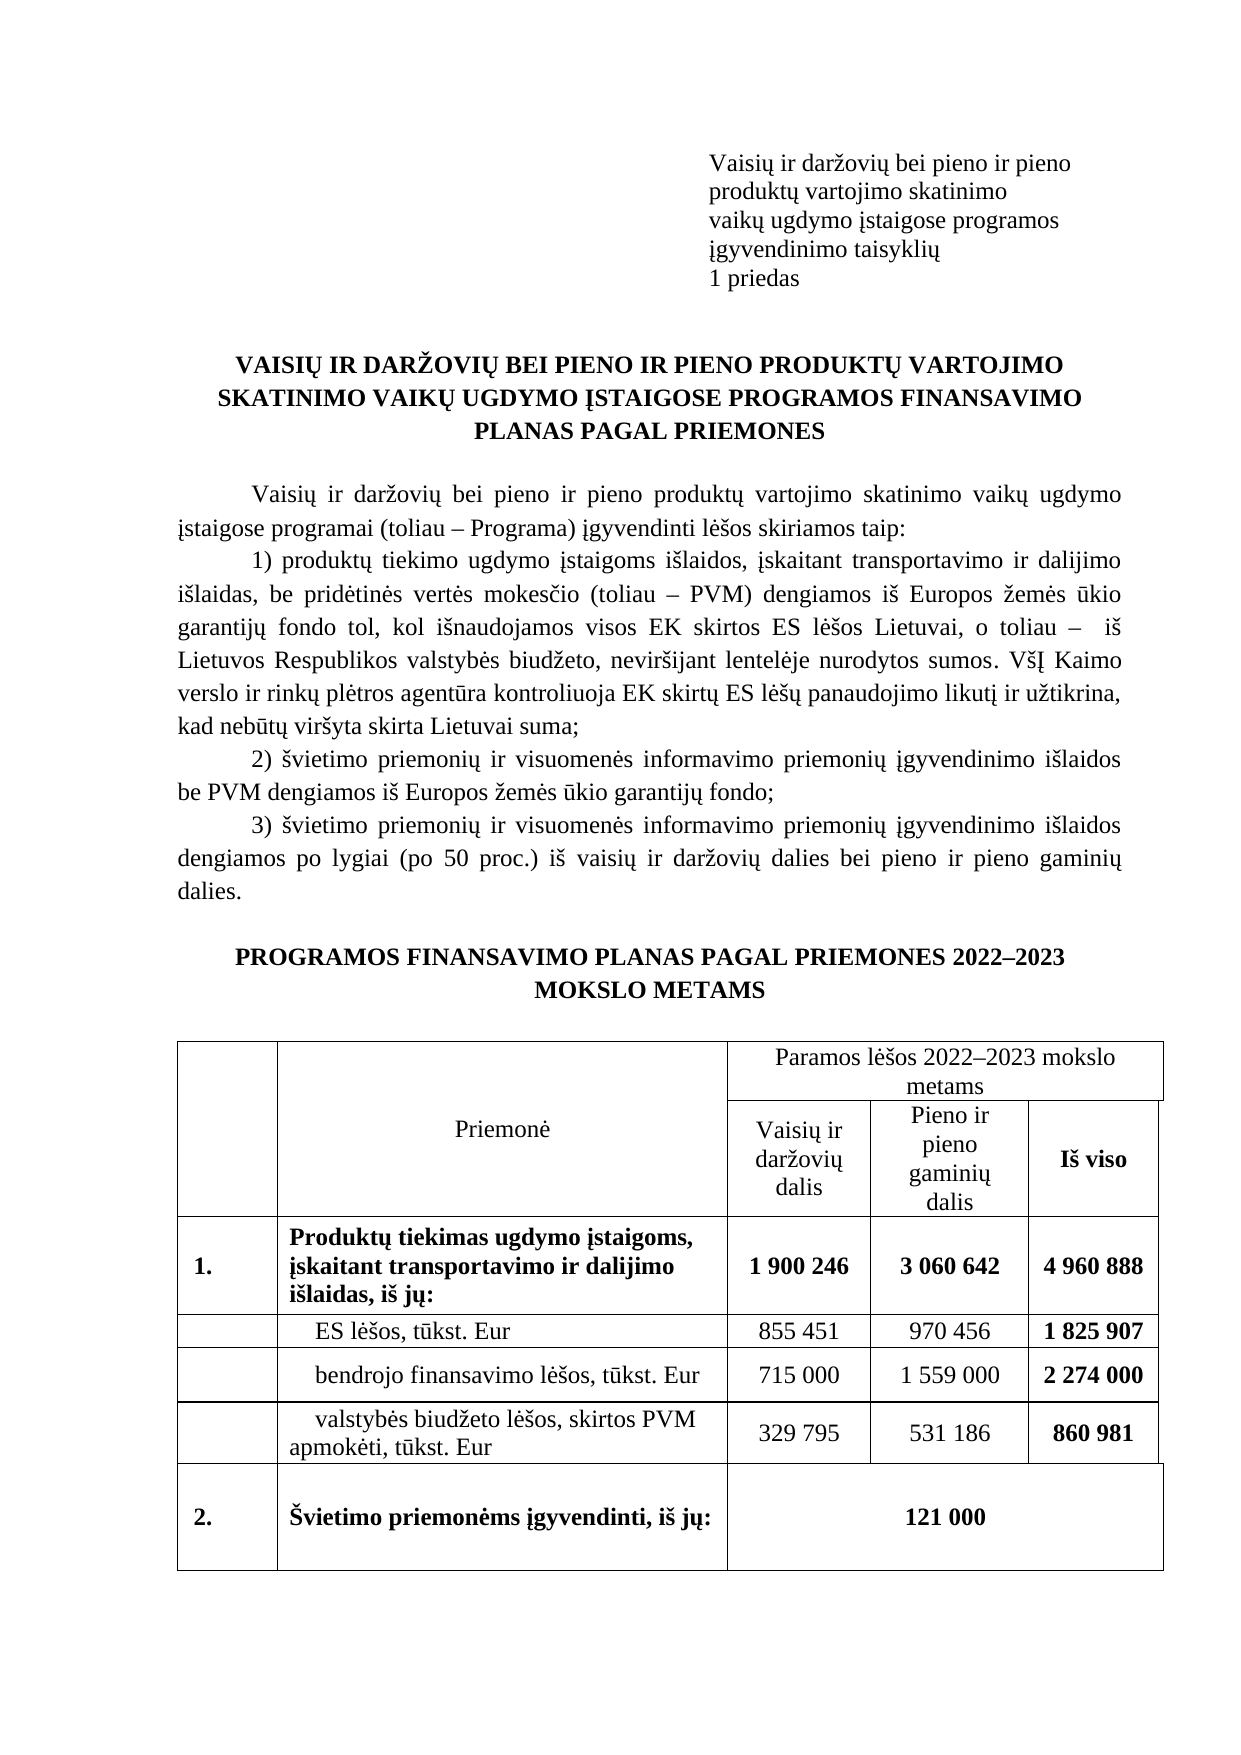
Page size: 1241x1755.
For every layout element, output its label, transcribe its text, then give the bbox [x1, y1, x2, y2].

text PROGRAMOS FINANSAVIMO PLANAS PAGAL PRIEMONES 2022–2023 MOKSLO METAMS [177, 942, 1122, 1004]
table_cell 2 274 000 [1029, 1348, 1158, 1401]
table_cell Švietimo priemonėms įgyvendinti, iš jų: [278, 1464, 727, 1570]
table_header [178, 1042, 277, 1216]
table_cell [1159, 1216, 1163, 1314]
table_cell Produktų tiekimas ugdymo įstaigoms, įskaitant transportavimo ir dalijimo išlaidas, iš jų: [278, 1217, 727, 1314]
table_cell Iš viso [1029, 1101, 1158, 1216]
table_cell ES lėšos, tūkst. Eur [278, 1315, 727, 1347]
table_cell 1 559 000 [871, 1348, 1028, 1401]
text 1 priedas [177, 263, 1122, 291]
table_cell 860 981 [1029, 1403, 1158, 1462]
table_header Paramos lėšos 2022–2023 mokslo metams [728, 1042, 1163, 1099]
table_cell 329 795 [728, 1403, 870, 1462]
table_cell Vaisių ir daržovių dalis [728, 1101, 870, 1216]
table_cell [178, 1348, 277, 1401]
table_cell [1159, 1401, 1163, 1462]
table_cell 3 060 642 [871, 1217, 1028, 1314]
table_cell [178, 1315, 277, 1347]
table_cell valstybės biudžeto lėšos, skirtos PVM apmokėti, tūkst. Eur [278, 1403, 727, 1462]
table_cell Pieno ir pieno gaminių dalis [871, 1101, 1028, 1216]
text produktų vartojimo skatinimo [177, 176, 1122, 205]
text Vaisių ir daržovių bei pieno ir pieno produktų vartojimo skatinimo vaikų ugdymo įstaigose programai (toliau – Programa) įgyvendinti lėšos skiriamos taip: [177, 479, 1122, 541]
table_header Priemonė [278, 1042, 727, 1216]
table_cell 4 960 888 [1029, 1217, 1158, 1314]
table_cell [1159, 1347, 1163, 1401]
table_cell bendrojo finansavimo lėšos, tūkst. Eur [278, 1348, 727, 1401]
text 1) produktų tiekimo ugdymo įstaigoms išlaidos, įskaitant transportavimo ir dalijimo išlaidas, be pridėtinės vertės mokesčio (toliau – PVM) dengiamos iš Europos žemės ūkio garantijų fondo tol, kol išnaudojamos visos EK skirtos ES lėšos Lietuvai, o toliau – iš Lietuvos Respublikos valstybės biudžeto, neviršijant lentelėje nurodytos sumos. VšĮ Kaimo verslo ir rinkų plėtros agentūra kontroliuoja EK skirtų ES lėšų panaudojimo likutį ir užtikrina, kad nebūtų viršyta skirta Lietuvai suma; [177, 546, 1122, 739]
table_cell 855 451 [728, 1315, 870, 1347]
table_cell 1. [178, 1217, 277, 1314]
table_cell 1 900 246 [728, 1217, 870, 1314]
table_cell 715 000 [728, 1348, 870, 1401]
table_cell 121 000 [728, 1464, 1163, 1570]
text Vaisių ir daržovių bei pieno ir pieno [177, 148, 1122, 176]
text įgyvendinimo taisyklių [177, 234, 1122, 263]
text 2) švietimo priemonių ir visuomenės informavimo priemonių įgyvendinimo išlaidos be PVM dengiamos iš Europos žemės ūkio garantijų fondo; [177, 744, 1122, 806]
table_cell 1 825 907 [1029, 1315, 1158, 1347]
table_cell 2. [178, 1464, 277, 1570]
table_cell [178, 1403, 277, 1462]
table_cell 970 456 [871, 1315, 1028, 1347]
text VAISIŲ IR DARŽOVIŲ BEI PIENO IR PIENO PRODUKTŲ VARTOJIMO SKATINIMO VAIKŲ UGDYMO ĮSTAIGOSE PROGRAMOS FINANSAVIMO PLANAS PAGAL PRIEMONES [177, 350, 1122, 445]
table_cell 531 186 [871, 1403, 1028, 1462]
text vaikų ugdymo įstaigose programos [177, 205, 1122, 234]
table_cell [1159, 1314, 1163, 1347]
table_cell [1159, 1101, 1163, 1216]
text 3) švietimo priemonių ir visuomenės informavimo priemonių įgyvendinimo išlaidos dengiamos po lygiai (po 50 proc.) iš vaisių ir daržovių dalies bei pieno ir pieno gaminių dalies. [177, 810, 1122, 904]
